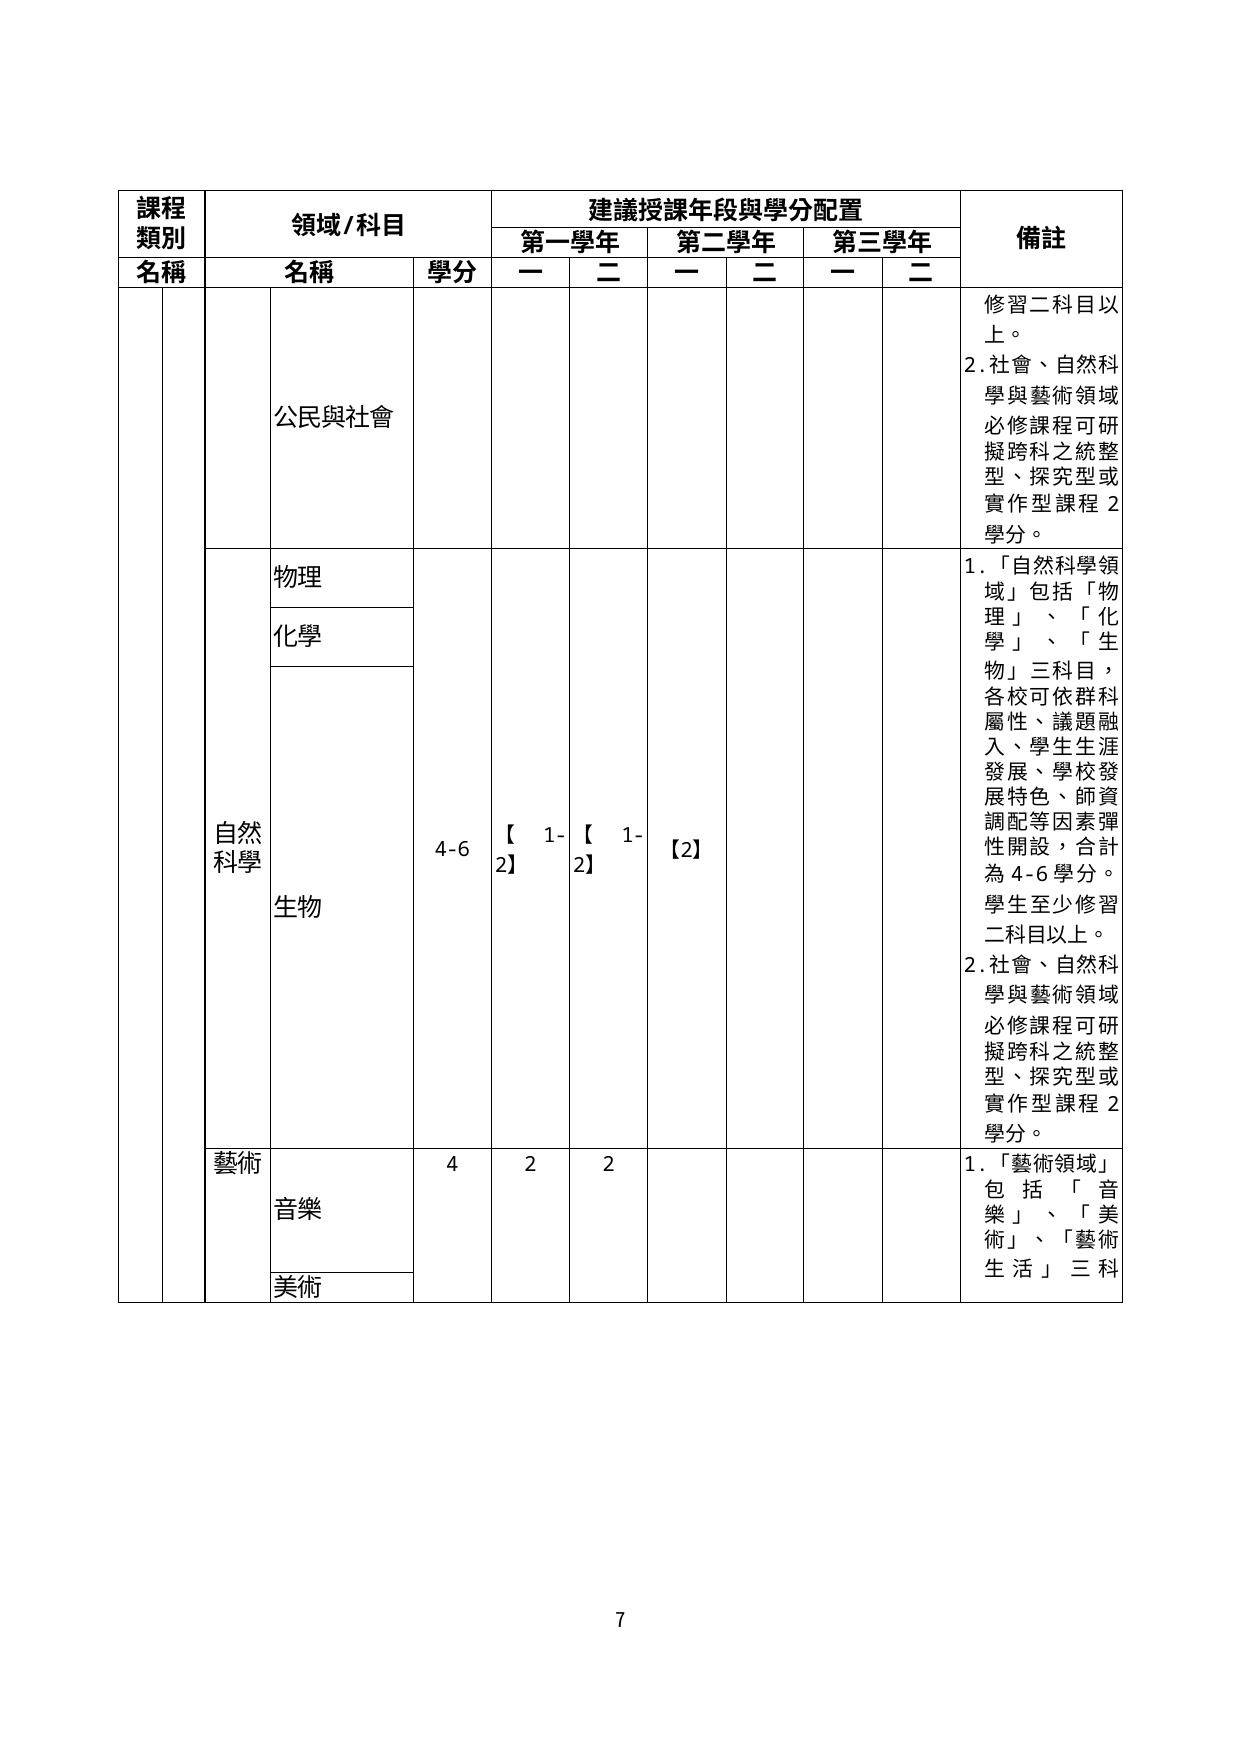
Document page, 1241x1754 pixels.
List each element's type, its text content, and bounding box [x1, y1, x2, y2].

table_cell 修習二科目以上。 2.社會、自然科學與藝術領域必修課程可研擬跨科之統整型、探究型或實作型課程2學分。 [961, 288, 1122, 548]
table_cell [727, 549, 803, 1148]
table_cell [883, 549, 960, 1148]
table_cell [648, 288, 726, 548]
table_cell 名稱 [206, 258, 413, 287]
table_cell 名稱 [119, 258, 204, 287]
table_cell 第一學年 [492, 228, 647, 257]
table_cell 二 [883, 258, 960, 287]
table_cell 一 [648, 258, 726, 287]
table_cell [804, 288, 882, 548]
table_cell [727, 288, 803, 548]
table_cell [727, 1149, 803, 1302]
table_cell 【1-2】 [570, 549, 647, 1148]
table_cell [804, 549, 882, 1148]
table_cell 美術 [271, 1273, 413, 1302]
table_cell 2 [492, 1149, 569, 1302]
table_cell 音樂 [271, 1149, 413, 1272]
table_cell 一 [804, 258, 882, 287]
table_cell [206, 288, 270, 548]
table_cell 二 [727, 258, 803, 287]
table_cell [414, 288, 491, 548]
table_header 備註 [961, 191, 1122, 287]
table_cell 公民與社會 [271, 288, 413, 548]
table_cell [804, 1149, 882, 1302]
table_cell 1.「自然科學領域」包括「物理」、「化學」、「生物」三科目，各校可依群科屬性、議題融入、學生生涯發展、學校發展特色、師資調配等因素彈性開設，合計為4-6學分。學生至少修習二科目以上。 2.社會、自然科學與藝術領域必修課程可研擬跨科之統整型、探究型或實作型課程2學分。 [961, 549, 1122, 1148]
table_cell 自然 科學 [206, 549, 270, 1148]
table_cell [883, 288, 960, 548]
table_cell [492, 288, 569, 548]
table_cell 1.「藝術領域」包括「音樂」、「美術」、「藝術生活」三科 [961, 1149, 1122, 1302]
table_cell [119, 288, 162, 1302]
table_cell 4 [414, 1149, 491, 1302]
table_cell 化學 [271, 608, 413, 666]
table_header 領域/科目 [206, 191, 491, 257]
table_cell 第二學年 [648, 228, 803, 257]
table_cell 4-6 [414, 549, 491, 1148]
table_cell 生物 [271, 667, 413, 1148]
table_cell [883, 1149, 960, 1302]
table_cell 2 [570, 1149, 647, 1302]
table_cell 二 [570, 258, 647, 287]
table_cell 物理 [271, 549, 413, 607]
table_cell 【2】 [648, 549, 726, 1148]
table_cell 一 [492, 258, 569, 287]
table_cell [163, 288, 204, 1302]
table_header 課程 類別 [119, 191, 204, 257]
table_cell 【1-2】 [492, 549, 569, 1148]
table_cell [648, 1149, 726, 1302]
table_cell 藝術 [206, 1149, 270, 1302]
table_cell [570, 288, 647, 548]
table_header 建議授課年段與學分配置 [492, 191, 960, 227]
table_cell 第三學年 [804, 228, 960, 257]
table_cell 學分 [414, 258, 491, 287]
